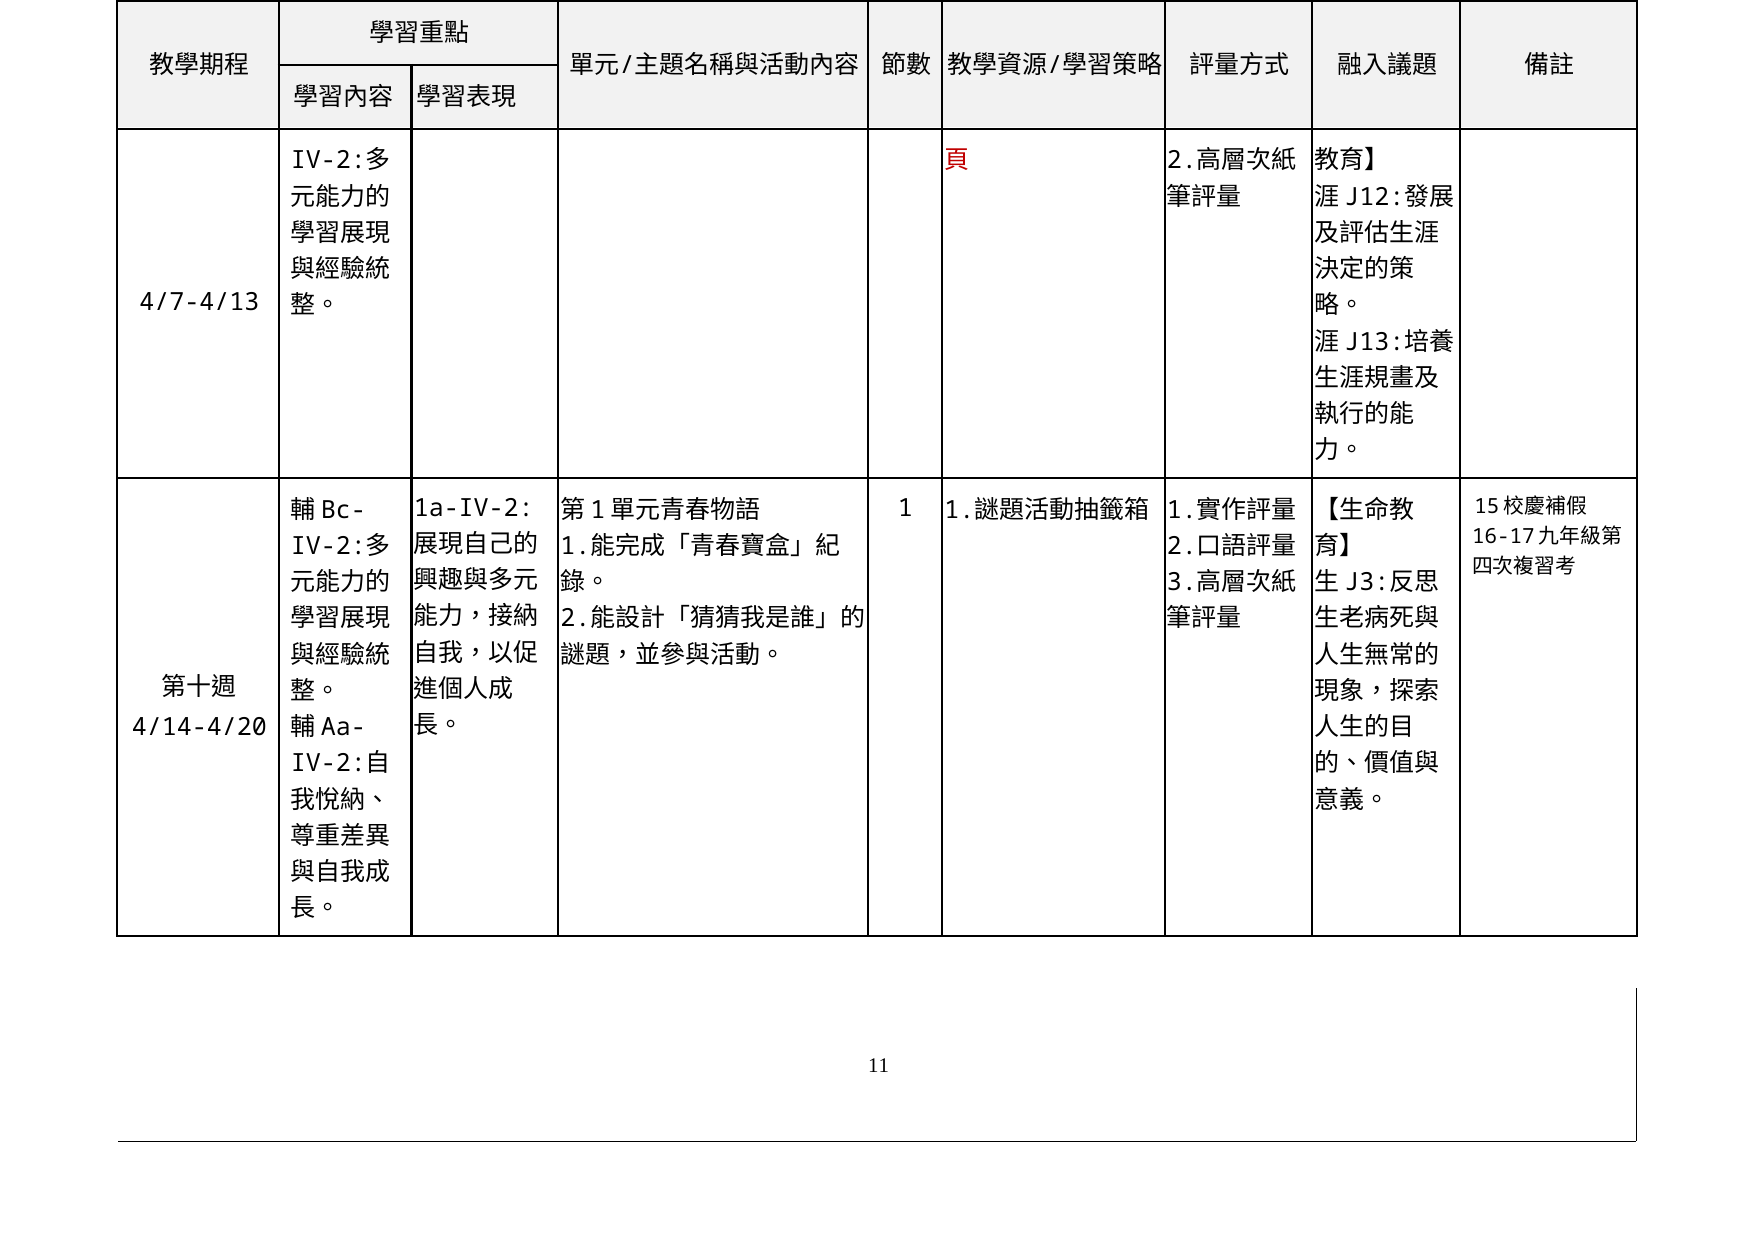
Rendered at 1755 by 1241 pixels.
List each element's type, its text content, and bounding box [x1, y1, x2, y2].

table_cell 頁 [943, 130, 1164, 477]
table_cell 第1單元青春物語 1.能完成「青春寶盒」紀錄。 2.能設計「猜猜我是誰」的謎題，並參與活動。 [559, 479, 867, 934]
table_cell 4/7-4/13 [118, 130, 278, 477]
table_header 備註 [1461, 2, 1636, 127]
table_cell 15校慶補假 16-17九年級第四次複習考 [1461, 479, 1636, 934]
table_cell [559, 130, 867, 477]
table_cell [413, 130, 557, 477]
table_header 學習重點 [280, 2, 557, 64]
table_cell 學習內容 [280, 66, 410, 127]
table_header 單元/主題名稱與活動內容 [559, 2, 867, 127]
table_header 評量方式 [1166, 2, 1311, 127]
table_cell 輔Bc-IV-2:多元能力的學習展現與經驗統整。 輔Aa-IV-2:自我悅納、尊重差異與自我成長。 [280, 479, 410, 934]
table_header 融入議題 [1313, 2, 1459, 127]
table_cell 1.謎題活動抽籤箱 [943, 479, 1164, 934]
table_cell 2.高層次紙筆評量 [1166, 130, 1311, 477]
table_cell 教育】 涯J12:發展及評估生涯決定的策略。 涯J13:培養生涯規畫及執行的能力。 [1313, 130, 1459, 477]
table_cell IV-2:多元能力的學習展現與經驗統整。 [280, 130, 410, 477]
table_cell [869, 130, 941, 477]
table_cell 第十週 4/14-4/20 [118, 479, 278, 934]
table_cell 1a-IV-2:展現自己的興趣與多元能力，接納自我，以促進個人成長。 [413, 479, 557, 934]
table_header 教學資源/學習策略 [943, 2, 1164, 127]
table_cell 【生命教育】 生J3:反思生老病死與人生無常的現象，探索人生的目的、價值與意義。 [1313, 479, 1459, 934]
table_cell 學習表現 [413, 66, 557, 127]
table_cell 1.實作評量 2.口語評量 3.高層次紙筆評量 [1166, 479, 1311, 934]
table_cell 1 [869, 479, 941, 934]
table_header 教學期程 [118, 2, 278, 127]
table_header 節數 [869, 2, 941, 127]
table_cell [1461, 130, 1636, 477]
